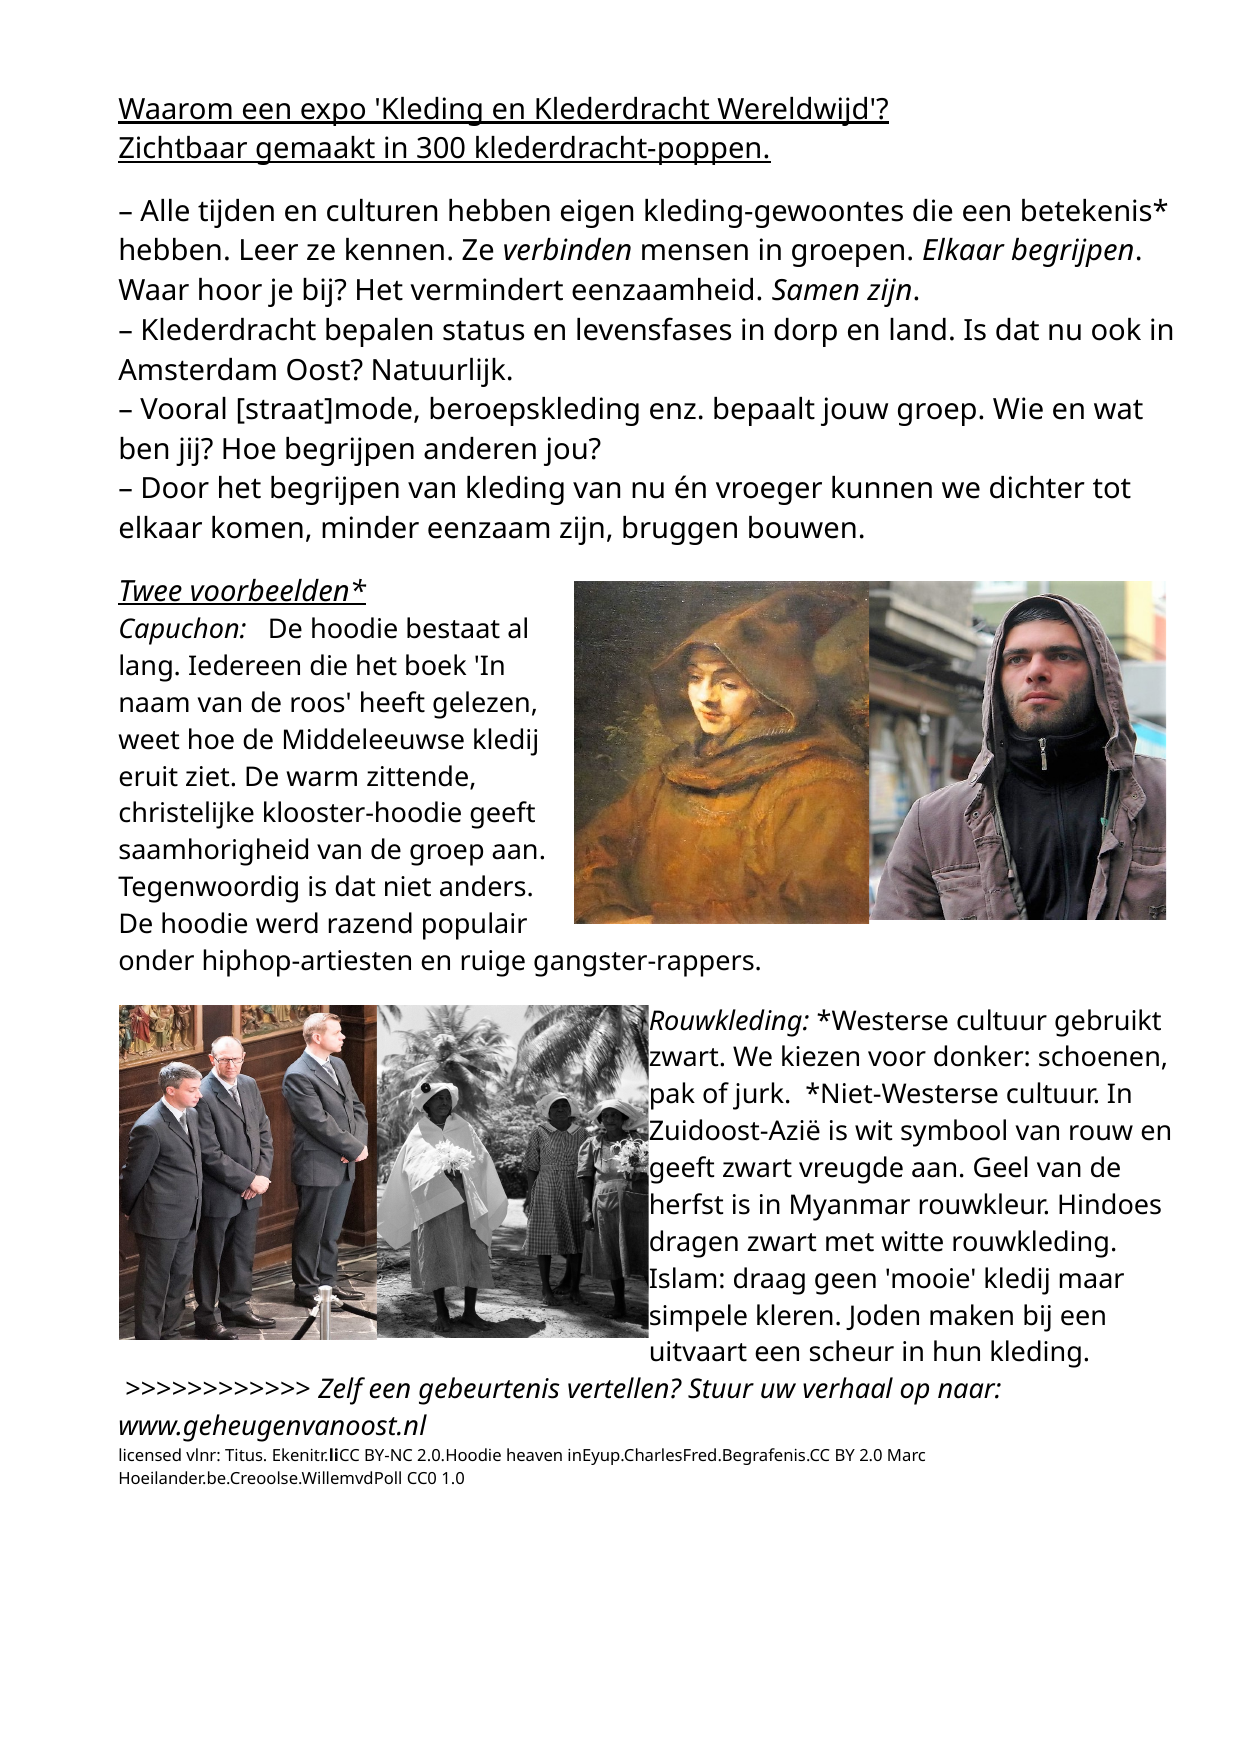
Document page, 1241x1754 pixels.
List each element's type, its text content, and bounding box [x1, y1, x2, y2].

text licensed vlnr: Titus. Ekenitr.liCC BY-NC 2.0.Hoodie heaven inEyup.CharlesFred.Begrafenis.CC BY 2.0 Marc Hoeilander.be.Creoolse.WillemvdPoll CC0 1.0 [118, 1443, 1181, 1489]
text – Door het begrijpen van kleding van nu én vroeger kunnen we dichter tot elkaar komen, minder eenzaam zijn, bruggen bouwen. [118, 468, 1181, 547]
text – Klederdracht bepalen status en levensfases in dorp en land. Is dat nu ook in Amsterdam Oost? Natuurlijk. [118, 309, 1181, 388]
text Rouwkleding: *Westerse cultuur gebruikt zwart. We kiezen voor donker: schoenen, pak of jurk. *Niet-Westerse cultuur. In Zuidoost-Azië is wit symbool van rouw en geeft zwart vreugde aan. Geel van de herfst is in Myanmar rouwkleur. Hindoes dragen zwart met witte rouwkleding. Islam: draag geen 'mooie' kledij maar simpele kleren. Joden maken bij een uitvaart een scheur in hun kleding. [118, 1001, 1181, 1370]
text Capuchon: De hoodie bestaat al lang. Iedereen die het boek 'In naam van de roos' heeft gelezen, weet hoe de Middeleeuwse kledij eruit ziet. De warm zittende, christelijke klooster-hoodie geeft saamhorigheid van de groep aan. Tegenwoordig is dat niet anders. De hoodie werd razend populair onder hiphop-artiesten en ruige gangster-rappers. [118, 609, 1181, 978]
text Twee voorbeelden* [118, 570, 1181, 609]
text Waarom een expo 'Kleding en Klederdracht Wereldwijd'? [118, 88, 1181, 128]
text – Vooral [straat]mode, beroepskleding enz. bepaalt jouw groep. Wie en wat ben jij? Hoe begrijpen anderen jou? [118, 388, 1181, 468]
text Zichtbaar gemaakt in 300 klederdracht-poppen. [118, 128, 1181, 167]
text – Alle tijden en culturen hebben eigen kleding-gewoontes die een betekenis* hebben. Leer ze kennen. Ze verbinden mensen in groepen. Elkaar begrijpen. Waar hoor je bij? Het vermindert eenzaamheid. Samen zijn. [118, 190, 1181, 309]
picture [574, 581, 1167, 924]
text >>>>>>>>>>>> Zelf een gebeurtenis vertellen? Stuur uw verhaal op naar: www.geheugenvanoost.nl [118, 1370, 1181, 1443]
picture [119, 1005, 649, 1340]
